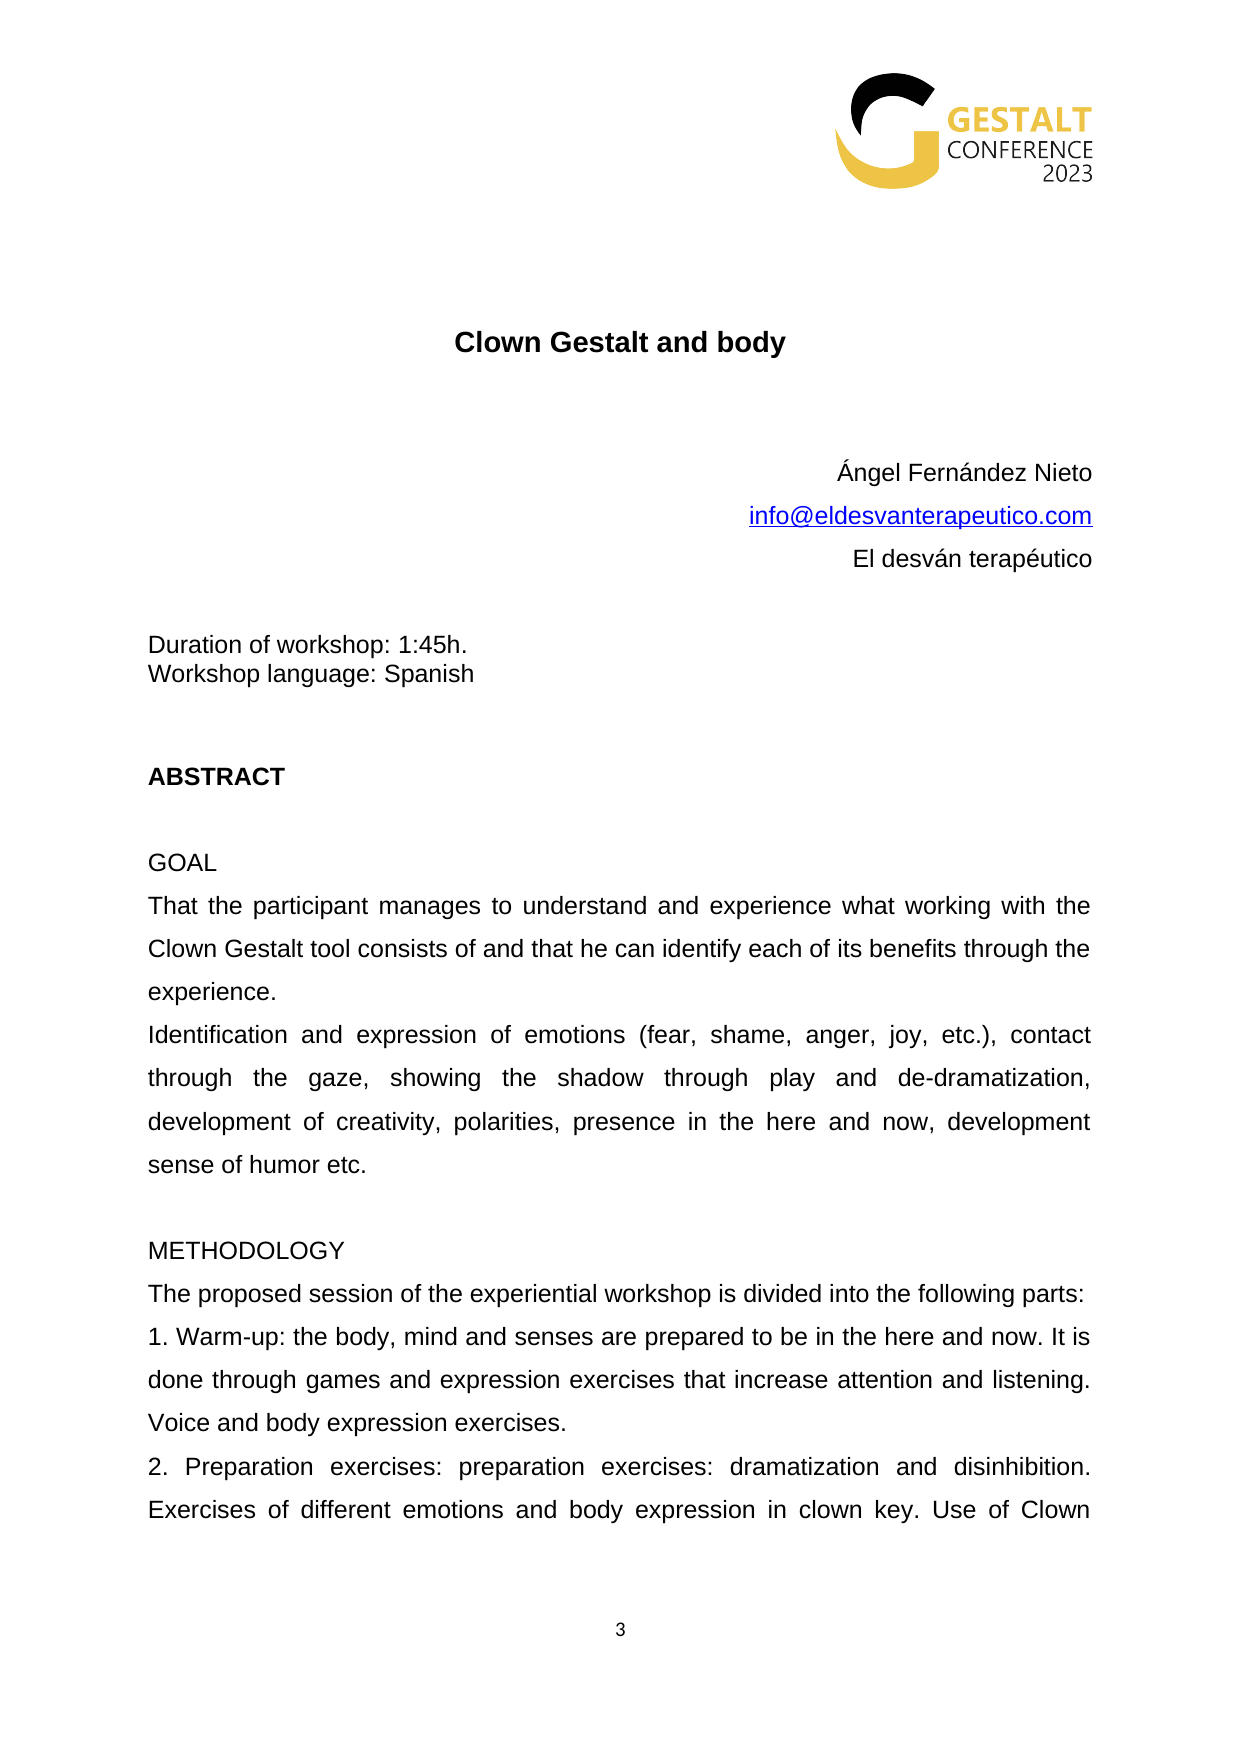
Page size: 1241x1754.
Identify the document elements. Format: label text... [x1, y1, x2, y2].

text info@eldesvanterapeutico.com [148, 501, 1092, 530]
text 1. Warm-up: the body, mind and senses are prepared to be in the here and now. It is done through games and expression exercises that increase attention and listening. Voice and body expression exercises. [148, 1322, 1092, 1437]
text The proposed session of the experiential workshop is divided into the following parts: [148, 1279, 1092, 1308]
text That the participant manages to understand and experience what working with the Clown Gestalt tool consists of and that he can identify each of its benefits through the experience. [148, 891, 1092, 1006]
text Duration of workshop: 1:45h. [148, 630, 1092, 659]
text METHODOLOGY [148, 1236, 1092, 1265]
text ABSTRACT [148, 762, 1092, 790]
picture [835, 73, 1093, 189]
text Identification and expression of emotions (fear, shame, anger, joy, etc.), contact through the gaze, showing the shadow through play and de-dramatization, development of creativity, polarities, presence in the here and now, development sense of humor etc. [148, 1020, 1092, 1178]
text Workshop language: Spanish [148, 659, 1092, 688]
text GOAL [148, 848, 1092, 877]
text Ángel Fernández Nieto [148, 458, 1092, 487]
text El desván terapéutico [148, 544, 1092, 573]
text 2. Preparation exercises: preparation exercises: dramatization and disinhibition. Exercises of different emotions and body expression in clown key. Use of Clown [148, 1452, 1092, 1523]
text Clown Gestalt and body [148, 325, 1092, 358]
